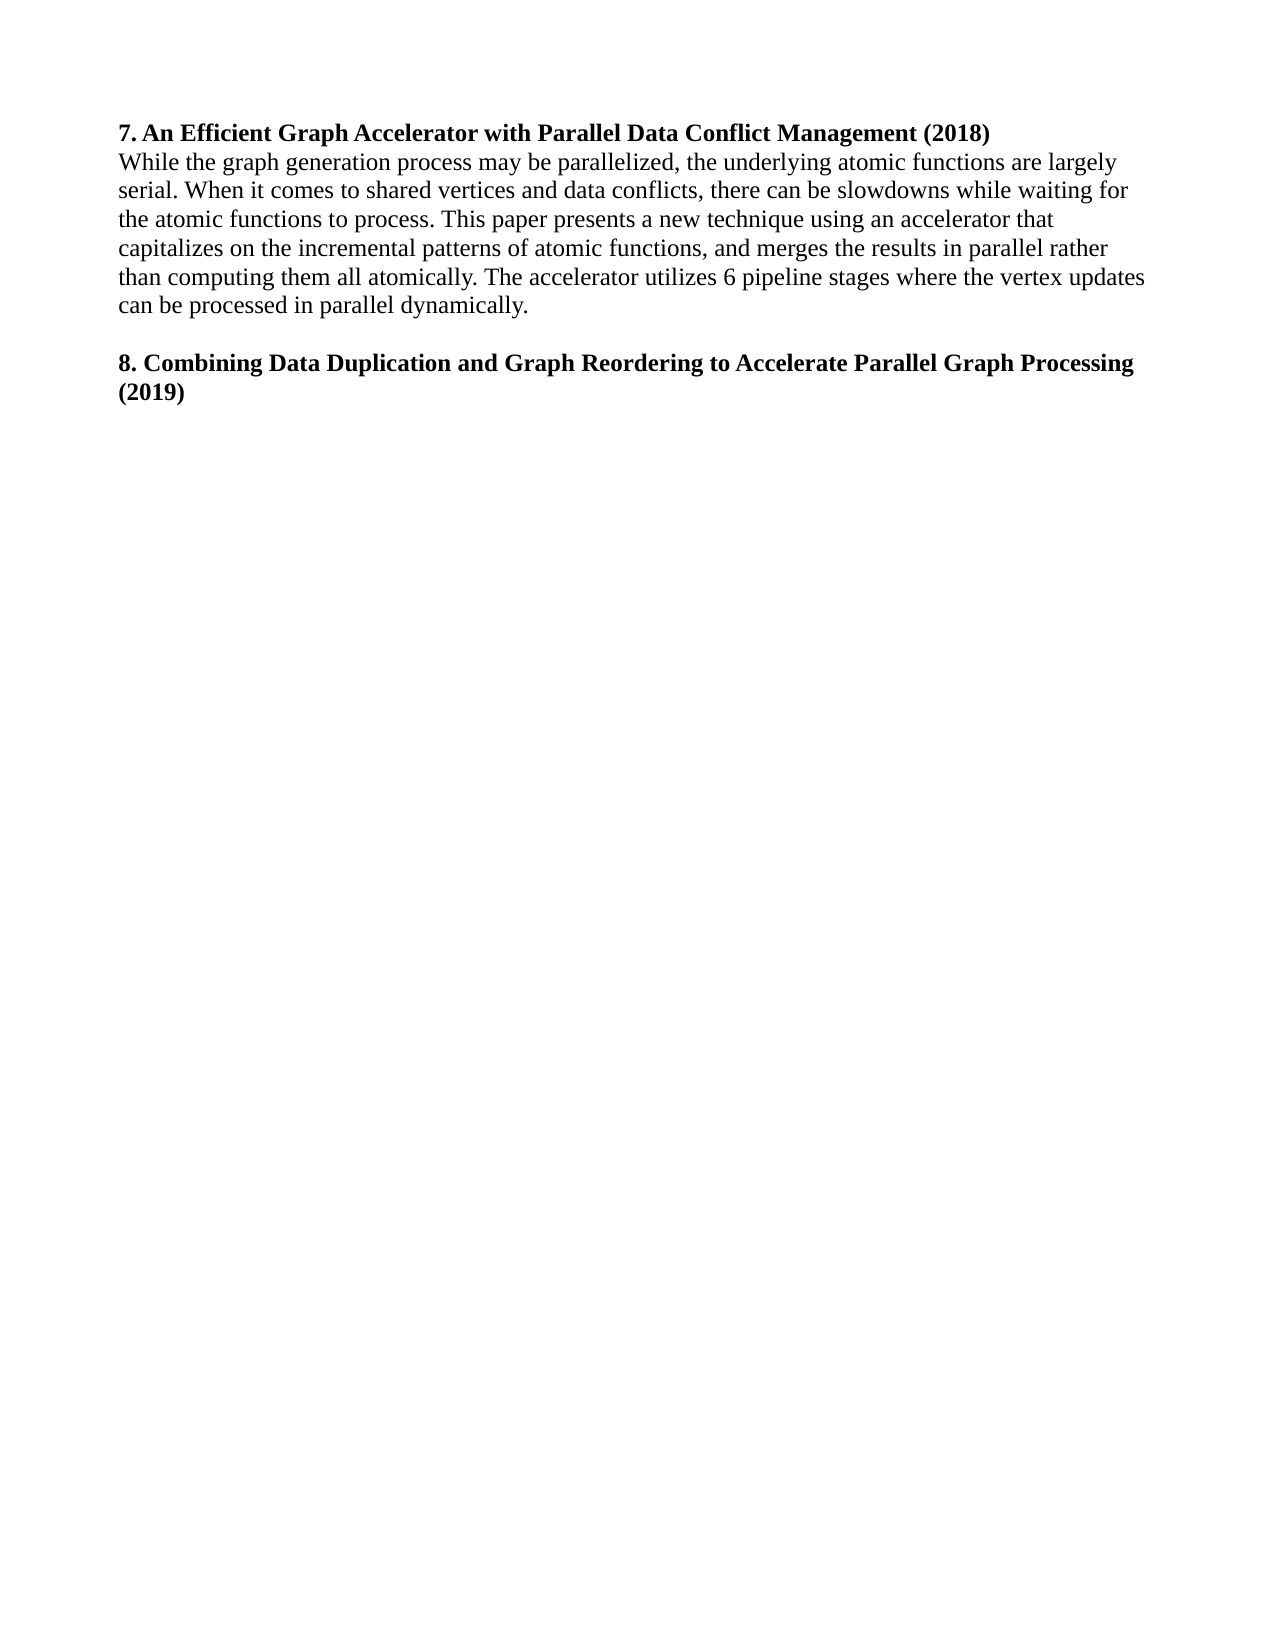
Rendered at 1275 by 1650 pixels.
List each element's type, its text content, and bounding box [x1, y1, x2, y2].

text While the graph generation process may be parallelized, the underlying atomic functions are largely serial. When it comes to shared vertices and data conflicts, there can be slowdowns while waiting for the atomic functions to process. This paper presents a new technique using an accelerator that capitalizes on the incremental patterns of atomic functions, and merges the results in parallel rather than computing them all atomically. The accelerator utilizes 6 pipeline stages where the vertex updates can be processed in parallel dynamically. [118, 147, 1157, 319]
text 7. An Efficient Graph Accelerator with Parallel Data Conflict Management (2018) [118, 118, 1157, 147]
text 8. Combining Data Duplication and Graph Reordering to Accelerate Parallel Graph Processing (2019) [118, 348, 1157, 406]
